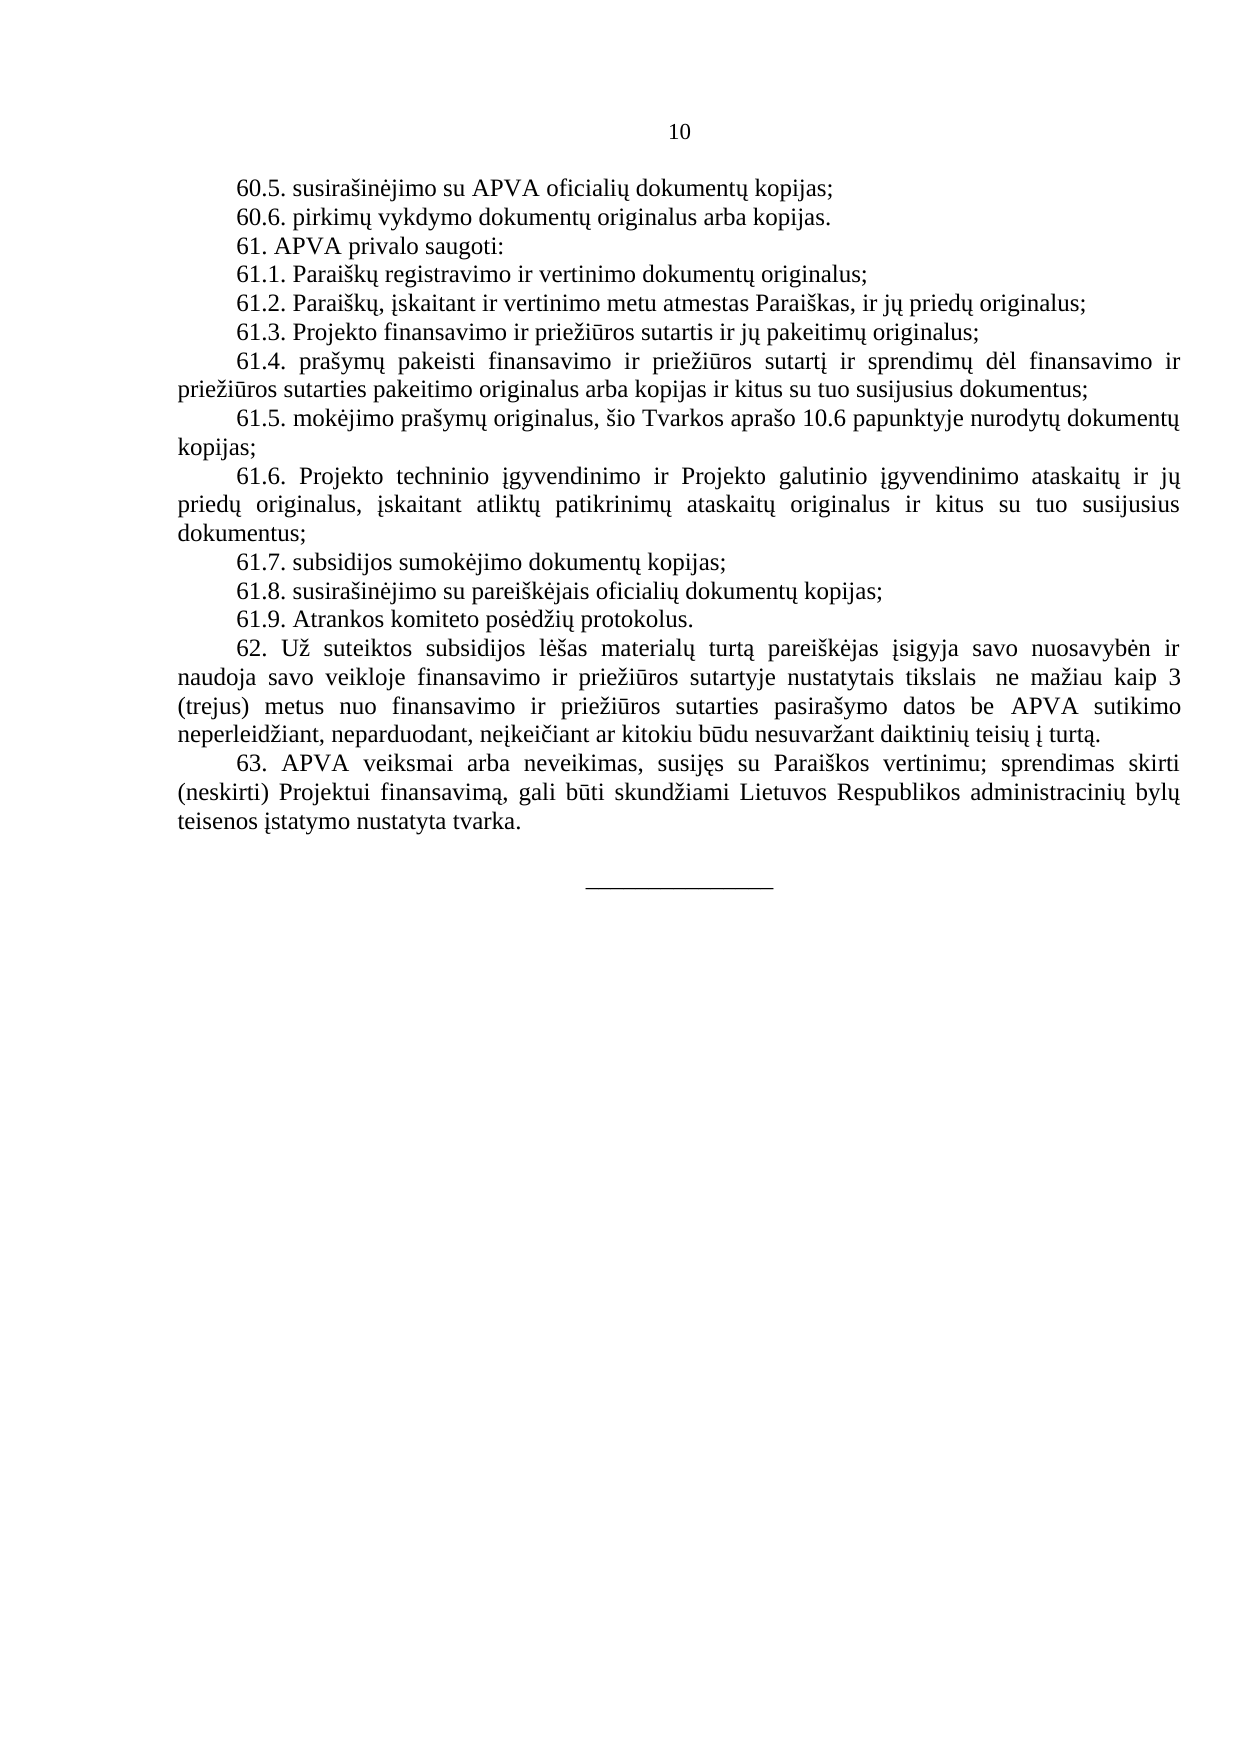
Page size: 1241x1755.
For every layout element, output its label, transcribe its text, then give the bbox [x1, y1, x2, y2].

text 61.9. Atrankos komiteto posėdžių protokolus. [177, 604, 1181, 633]
text _______________ [177, 863, 1181, 892]
text 61.1. Paraiškų registravimo ir vertinimo dokumentų originalus; [177, 259, 1181, 288]
text 61.5. mokėjimo prašymų originalus, šio Tvarkos aprašo 10.6 papunktyje nurodytų dokumentų kopijas; [177, 403, 1181, 461]
text 61.6. Projekto techninio įgyvendinimo ir Projekto galutinio įgyvendinimo ataskaitų ir jų priedų originalus, įskaitant atliktų patikrinimų ataskaitų originalus ir kitus su tuo susijusius dokumentus; [177, 461, 1181, 547]
text 61. APVA privalo saugoti: [177, 231, 1181, 259]
text 60.6. pirkimų vykdymo dokumentų originalus arba kopijas. [177, 202, 1181, 231]
text 63. APVA veiksmai arba neveikimas, susijęs su Paraiškos vertinimu; sprendimas skirti (neskirti) Projektui finansavimą, gali būti skundžiami Lietuvos Respublikos administracinių bylų teisenos įstatymo nustatyta tvarka. [177, 748, 1181, 834]
text 61.2. Paraiškų, įskaitant ir vertinimo metu atmestas Paraiškas, ir jų priedų originalus; [177, 288, 1181, 317]
text 61.7. subsidijos sumokėjimo dokumentų kopijas; [177, 547, 1181, 576]
text 61.4. prašymų pakeisti finansavimo ir priežiūros sutartį ir sprendimų dėl finansavimo ir priežiūros sutarties pakeitimo originalus arba kopijas ir kitus su tuo susijusius dokumentus; [177, 346, 1181, 403]
text 61.3. Projekto finansavimo ir priežiūros sutartis ir jų pakeitimų originalus; [177, 317, 1181, 346]
text 61.8. susirašinėjimo su pareiškėjais oficialių dokumentų kopijas; [177, 576, 1181, 604]
text 62. Už suteiktos subsidijos lėšas materialų turtą pareiškėjas įsigyja savo nuosavybėn ir naudoja savo veikloje finansavimo ir priežiūros sutartyje nustatytais tikslais ne mažiau kaip 3 (trejus) metus nuo finansavimo ir priežiūros sutarties pasirašymo datos be APVA sutikimo neperleidžiant, neparduodant, neįkeičiant ar kitokiu būdu nesuvaržant daiktinių teisių į turtą. [177, 633, 1181, 748]
text 60.5. susirašinėjimo su APVA oficialių dokumentų kopijas; [177, 173, 1181, 202]
